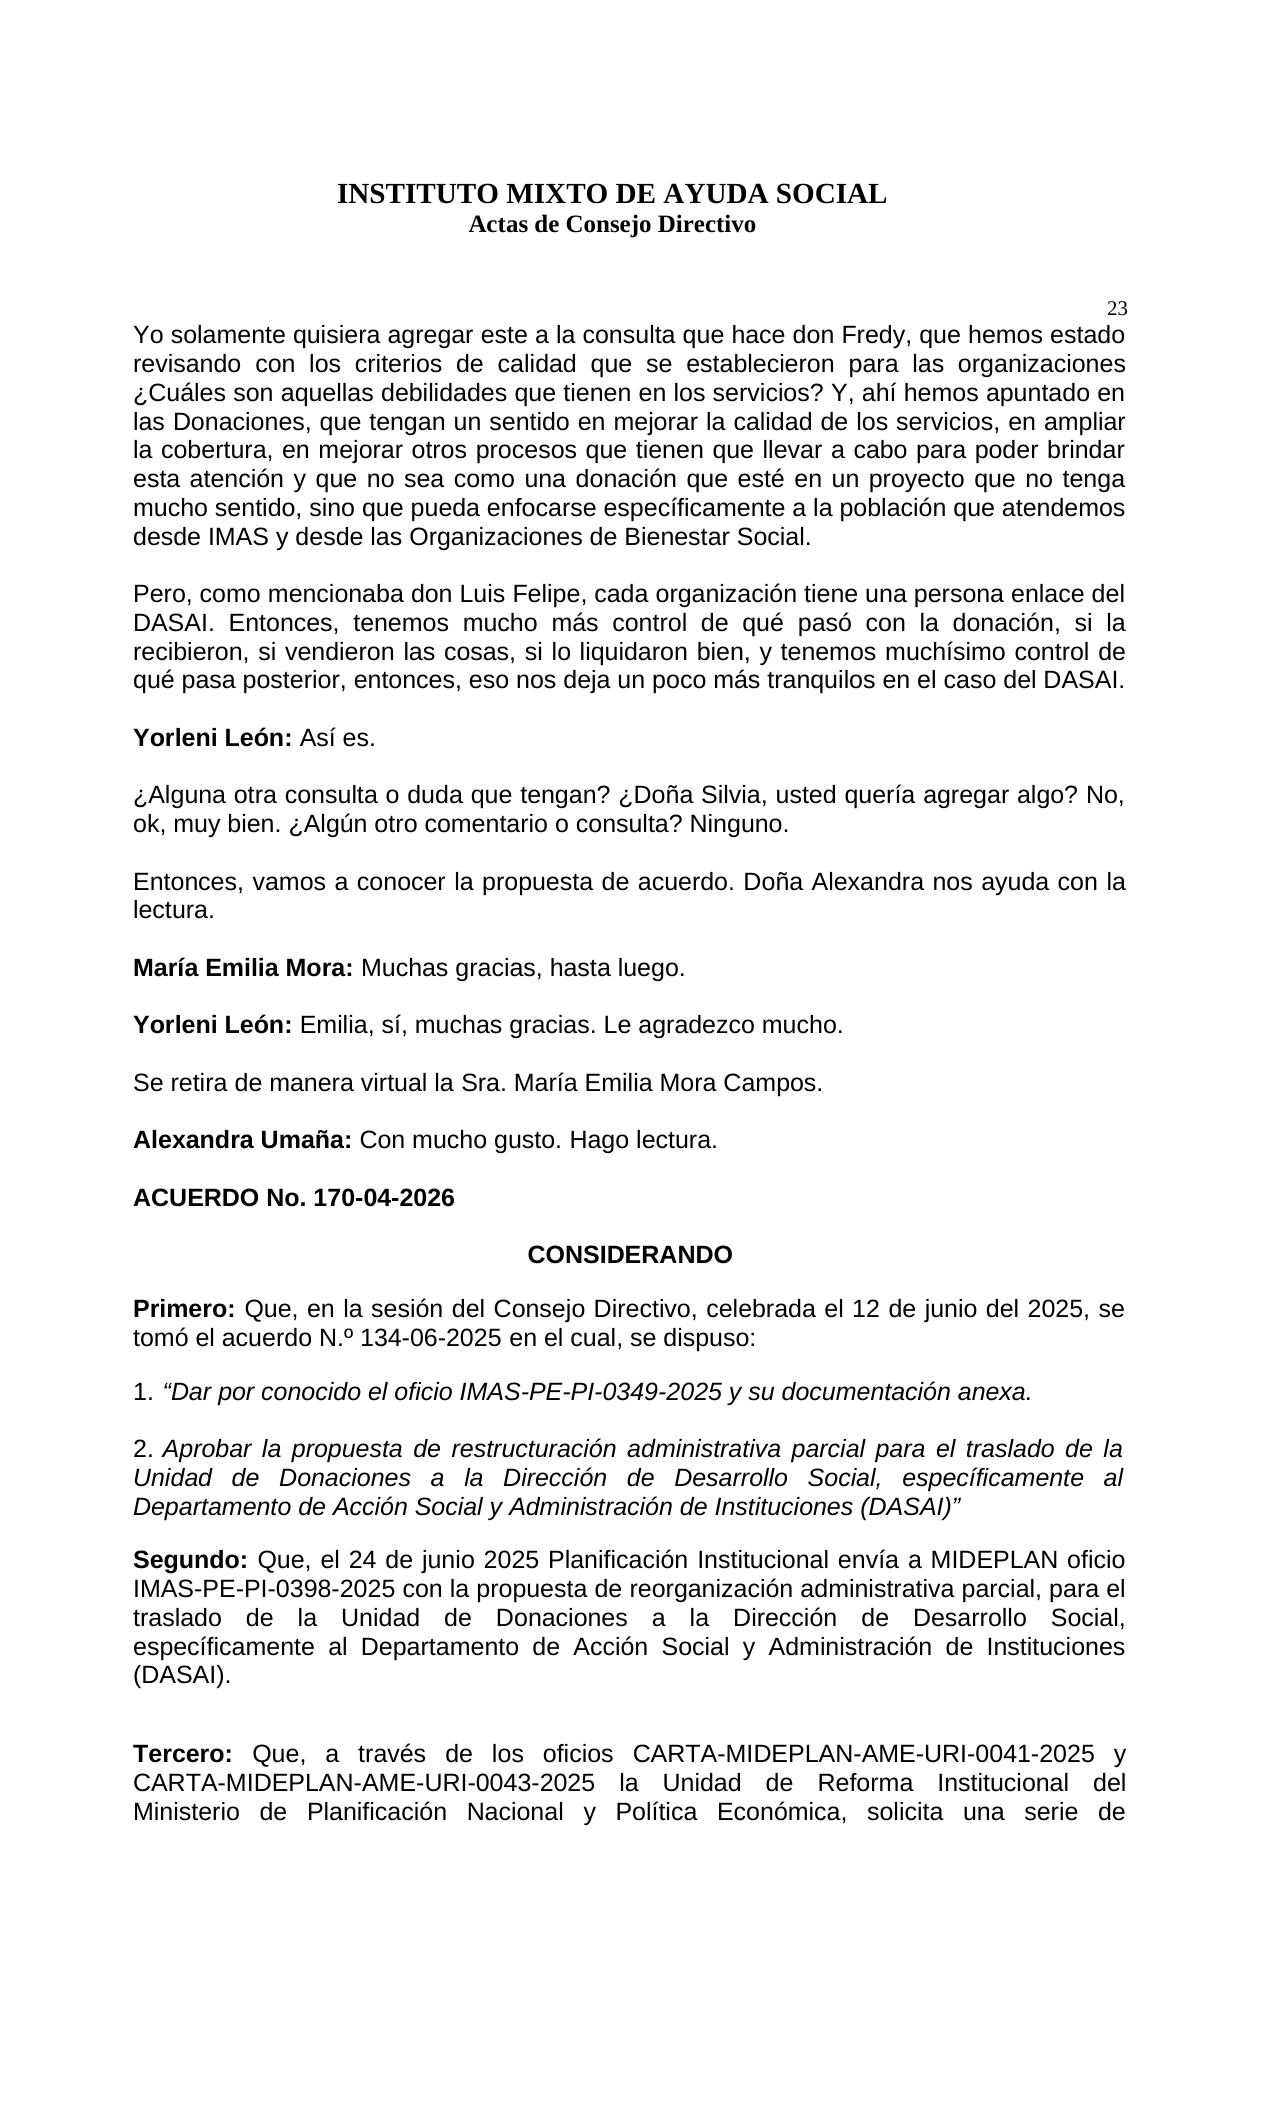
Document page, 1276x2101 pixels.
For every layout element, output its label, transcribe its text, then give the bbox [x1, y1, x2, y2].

text ¿Alguna otra consulta o duda que tengan? ¿Doña Silvia, usted quería agregar algo? No, ok, muy bien. ¿Algún otro comentario o consulta? Ninguno. [133, 780, 1127, 838]
text Entonces, vamos a conocer la propuesta de acuerdo. Doña Alexandra nos ayuda con la lectura. [133, 867, 1127, 924]
text Tercero: Que, a través de los oficios CARTA-MIDEPLAN-AME-URI-0041-2025 y CARTA-MIDEPLAN-AME-URI-0043-2025 la Unidad de Reforma Institucional del Ministerio de Planificación Nacional y Política Económica, solicita una serie de [133, 1739, 1127, 1825]
text Yorleni León: Así es. [133, 694, 1127, 752]
list “Dar por conocido el oficio IMAS-PE-PI-0349-2025 y su documentación anexa. [133, 1377, 1127, 1405]
text Yo solamente quisiera agregar este a la consulta que hace don Fredy, que hemos estado revisando con los criterios de calidad que se establecieron para las organizaciones ¿Cuáles son aquellas debilidades que tienen en los servicios? Y, ahí hemos apuntado en las Donaciones, que tengan un sentido en mejorar la calidad de los servicios, en ampliar la cobertura, en mejorar otros procesos que tienen que llevar a cabo para poder brindar esta atención y que no sea como una donación que esté en un proyecto que no tenga mucho sentido, sino que pueda enfocarse específicamente a la población que atendemos desde IMAS y desde las Organizaciones de Bienestar Social. [133, 320, 1127, 550]
text Se retira de manera virtual la Sra. María Emilia Mora Campos. [133, 1068, 1127, 1097]
text ACUERDO No. 170-04-2026 [133, 1183, 1127, 1212]
text Pero, como mencionaba don Luis Felipe, cada organización tiene una persona enlace del DASAI. Entonces, tenemos mucho más control de qué pasó con la donación, si la recibieron, si vendieron las cosas, si lo liquidaron bien, y tenemos muchísimo control de qué pasa posterior, entonces, eso nos deja un poco más tranquilos en el caso del DASAI. [133, 550, 1127, 694]
text Segundo: Que, el 24 de junio 2025 Planificación Institucional envía a MIDEPLAN oficio IMAS-PE-PI-0398-2025 con la propuesta de reorganización administrativa parcial, para el traslado de la Unidad de Donaciones a la Dirección de Desarrollo Social, específicamente al Departamento de Acción Social y Administración de Instituciones (DASAI). [133, 1545, 1127, 1689]
list Aprobar la propuesta de restructuración administrativa parcial para el traslado de la Unidad de Donaciones a la Dirección de Desarrollo Social, específicamente al Departamento de Acción Social y Administración de Instituciones (DASAI)” [133, 1434, 1127, 1520]
text Yorleni León: Emilia, sí, muchas gracias. Le agradezco mucho. [133, 1010, 1127, 1039]
text Primero: Que, en la sesión del Consejo Directivo, celebrada el 12 de junio del 2025, se tomó el acuerdo N.º 134-06-2025 en el cual, se dispuso: [133, 1294, 1127, 1352]
text Alexandra Umaña: Con mucho gusto. Hago lectura. [133, 1097, 1127, 1154]
text CONSIDERANDO [133, 1240, 1127, 1269]
text María Emilia Mora: Muchas gracias, hasta luego. [133, 924, 1127, 982]
